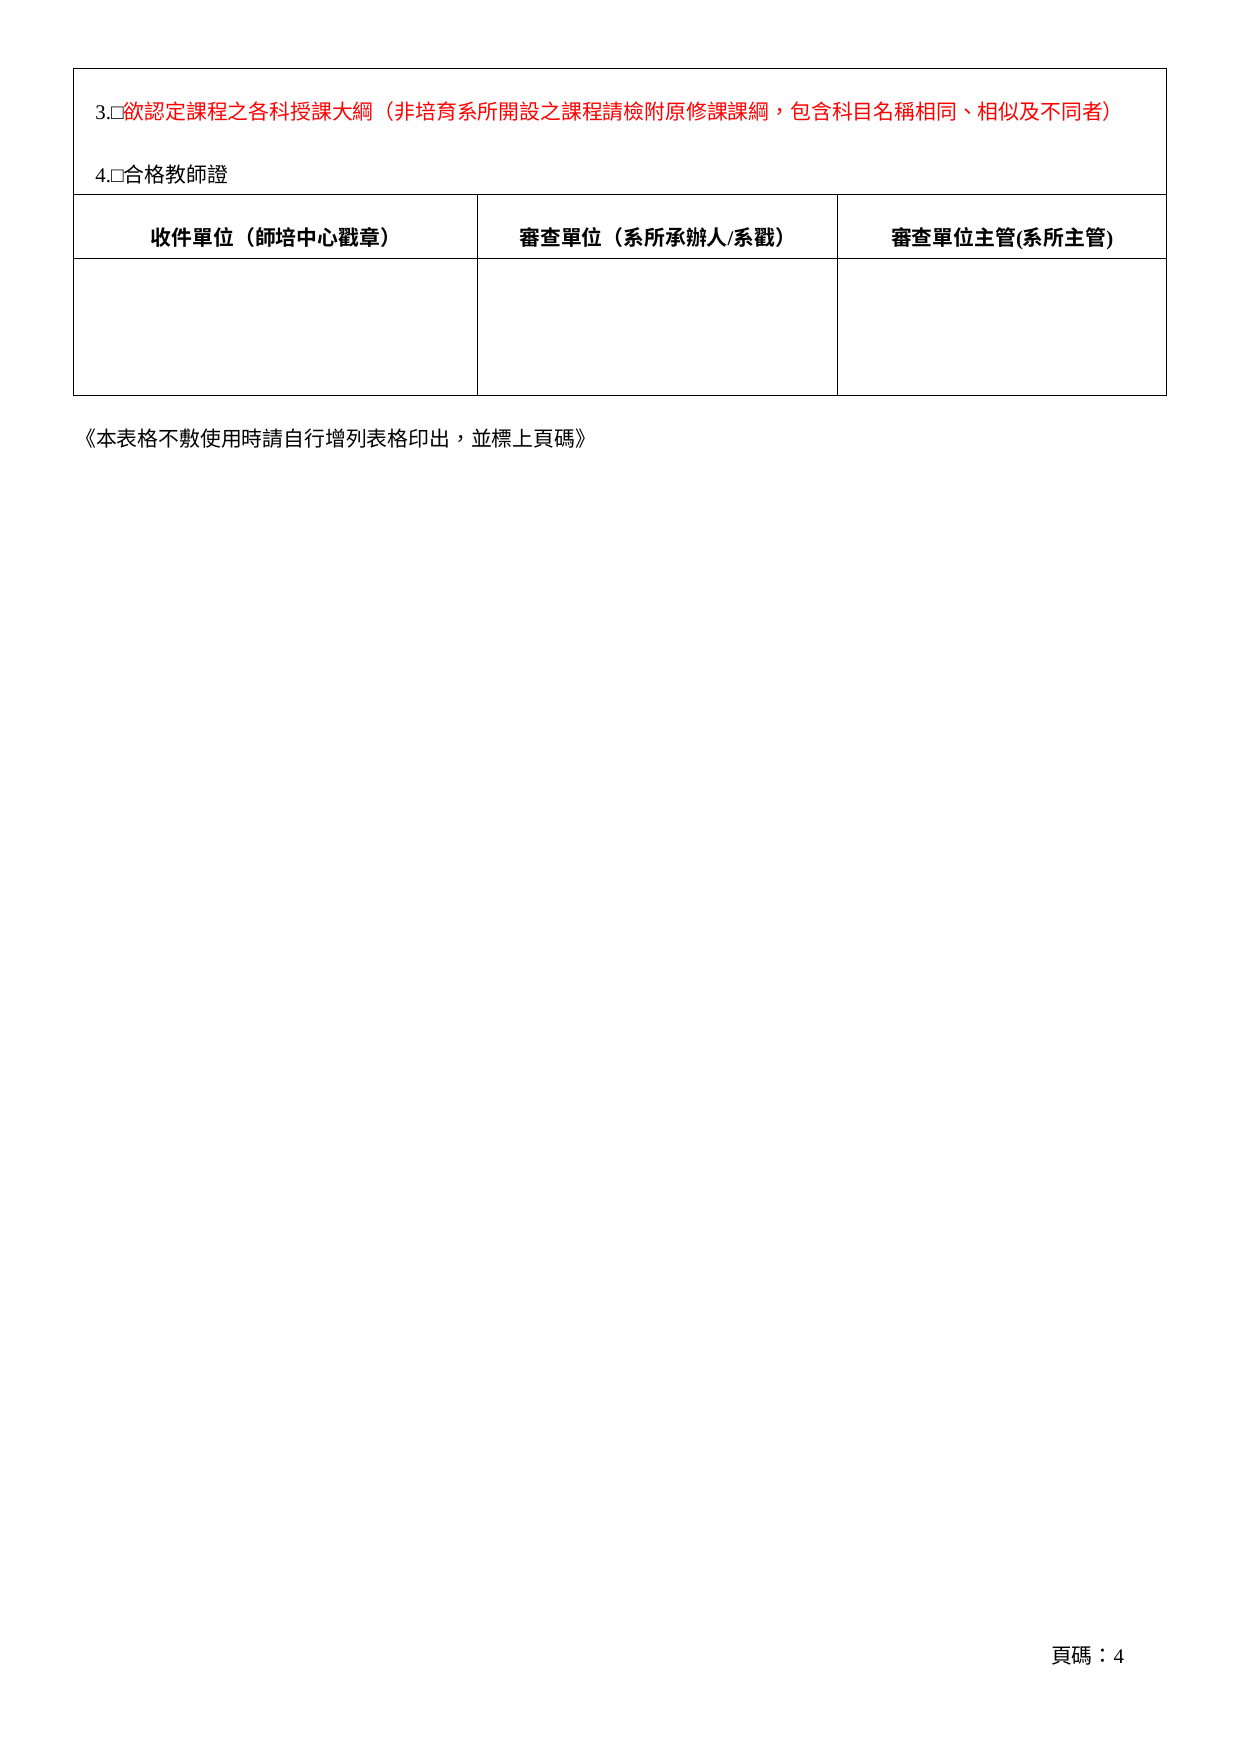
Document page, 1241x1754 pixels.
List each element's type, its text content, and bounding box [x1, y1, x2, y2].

table_cell 3.□欲認定課程之各科授課大綱（非培育系所開設之課程請檢附原修課課綱，包含科目名稱相同、相似及不同者） 4.□合格教師證 [74, 69, 1166, 194]
table_cell [478, 259, 837, 395]
table_cell [838, 259, 1166, 395]
table_cell 審查單位主管(系所主管) [838, 195, 1166, 257]
table_cell 收件單位（師培中心戳章） [74, 195, 477, 257]
text 《本表格不敷使用時請自行增列表格印出，並標上頁碼》 [75, 396, 1165, 458]
table_cell [74, 259, 477, 395]
table_cell 審查單位（系所承辦人/系戳） [478, 195, 837, 257]
